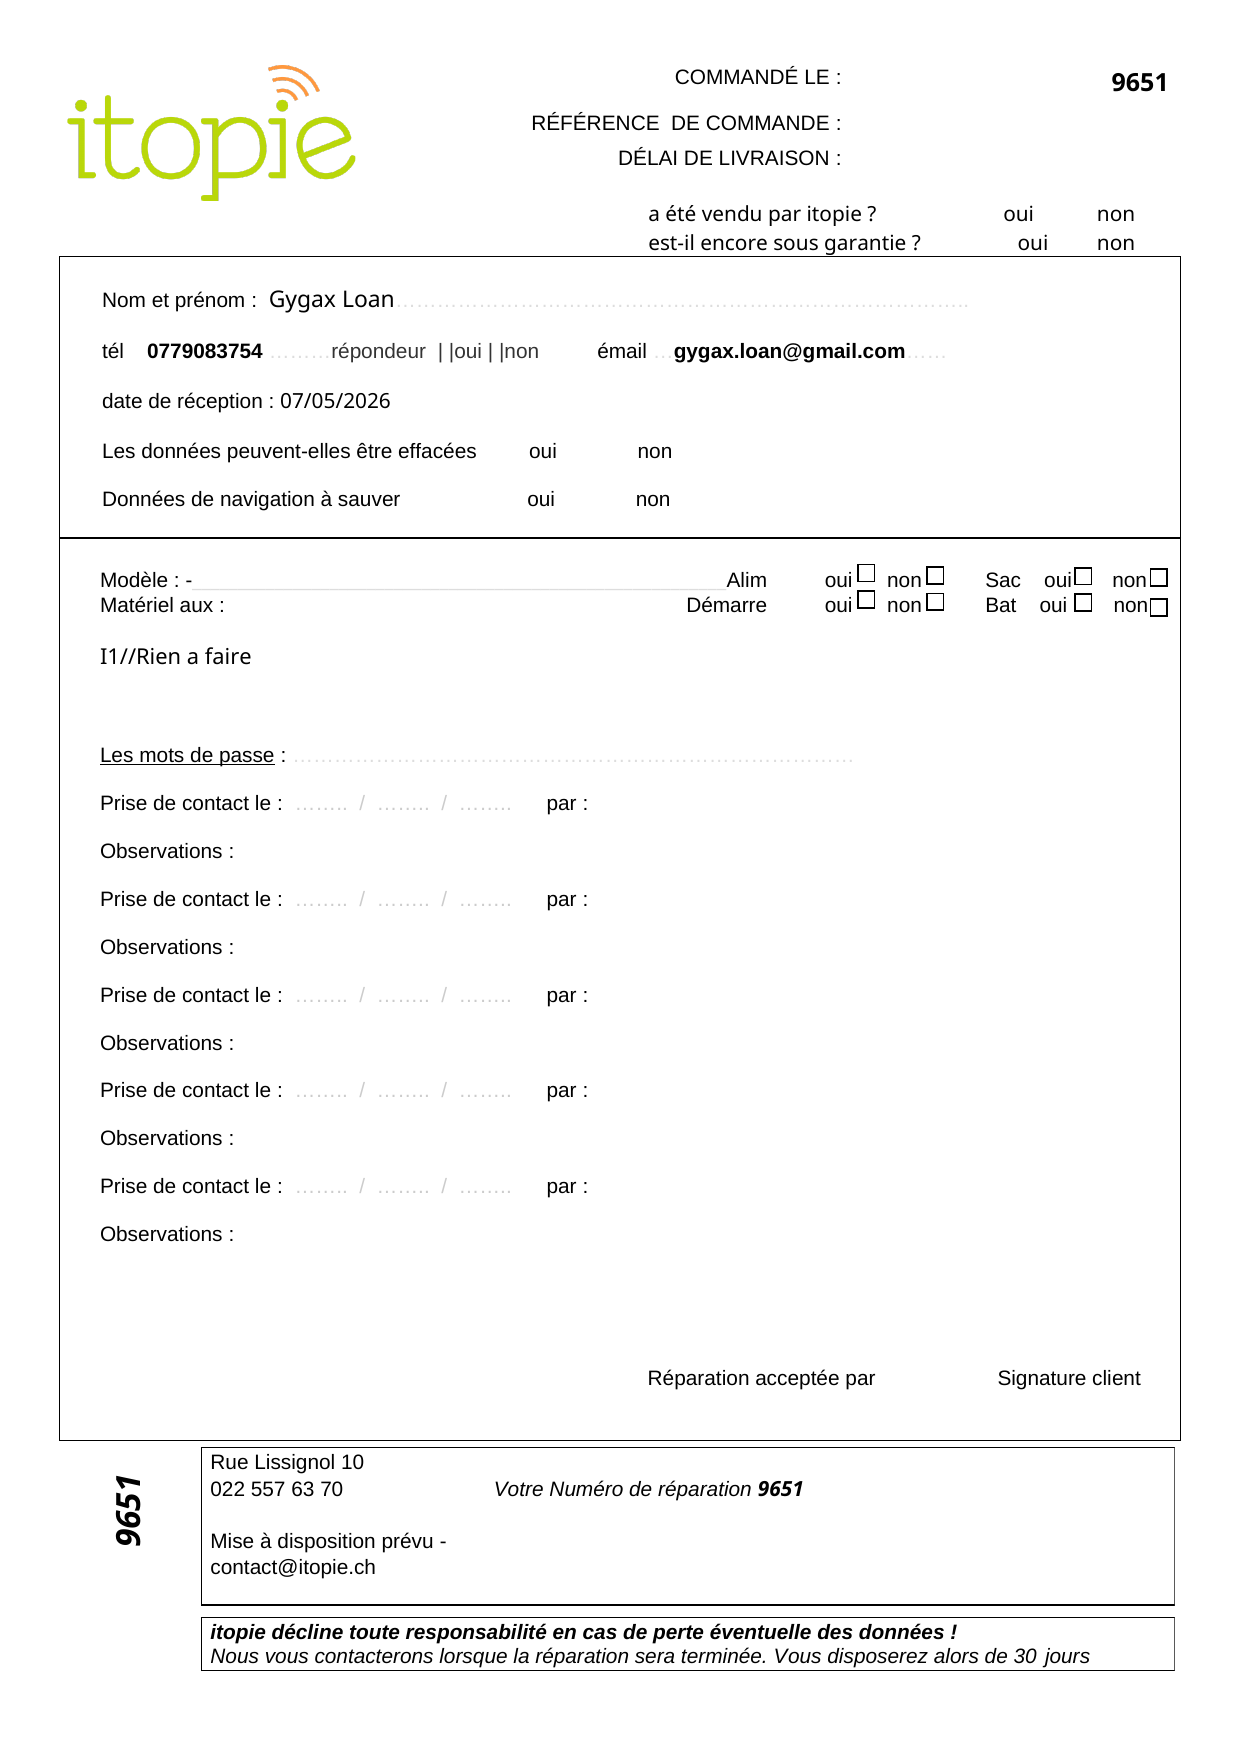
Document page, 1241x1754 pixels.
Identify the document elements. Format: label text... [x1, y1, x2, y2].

text Observations : [60, 1123, 1180, 1150]
text Les données peuvent-elles être effacées oui non [60, 436, 1180, 463]
text I1//Rien a faire [60, 638, 1180, 671]
text Prise de contact le : …….. / …….. / …….. par : [60, 1171, 1180, 1198]
text Observations : [60, 931, 1180, 958]
text est-il encore sous garantie ? oui non [59, 228, 1181, 256]
table_header 9651 [59, 1441, 195, 1677]
table_header Rue Lissignol 10 022 557 63 70 Votre Numéro de réparation 9651 Mise à disposition prévu - contact@itopie.ch [195, 1441, 1180, 1611]
text Observations : [60, 1219, 1180, 1246]
text date de réception : 07/05/2026 [60, 383, 1180, 415]
text tél 0779083754 ………répondeur | |oui | |non émail …gygax.loan@gmail.com…… [60, 335, 1180, 362]
text Les mots de passe : ……………………………………………………………………… [60, 740, 1180, 767]
text Prise de contact le : …….. / …….. / …….. par : [60, 979, 1180, 1006]
text Observations : [60, 836, 1180, 863]
text Prise de contact le : …….. / …….. / …….. par : [60, 1075, 1180, 1102]
text a été vendu par itopie ? oui non [59, 199, 1181, 228]
table_cell [847, 140, 1180, 175]
text Matériel aux : Démarre oui non Bat oui non [60, 590, 1180, 617]
table_cell DÉLAI DE LIVRAISON : [490, 140, 847, 175]
text Modèle : - Alim oui non Sac oui non [879, 562, 925, 590]
text Observations : [60, 1027, 1180, 1054]
text Modèle : - Alim oui non Sac oui non [948, 562, 1180, 590]
table_header COMMANDÉ LE : [490, 59, 847, 104]
text Prise de contact le : …….. / …….. / …….. par : [60, 883, 1180, 911]
text Réparation acceptée par Signature client [60, 1363, 1180, 1390]
text Modèle : - Alim oui non Sac oui non [60, 562, 856, 590]
picture [67, 65, 356, 201]
text Prise de contact le : …….. / …….. / …….. par : [60, 788, 1180, 815]
table_cell itopie décline toute responsabilité en cas de perte éventuelle des données ! Nous vous contacterons lorsque la réparation sera terminée. Vous disposerez alors de 30 jours [195, 1611, 1180, 1677]
table_header 9651 [847, 59, 1180, 104]
text Nom et prénom : Gygax Loan……………………………………………………………………….. [60, 280, 1180, 314]
table_cell [847, 105, 1180, 140]
text Données de navigation à sauver oui non [60, 484, 1180, 511]
table_cell RÉFÉRENCE DE COMMANDE : [490, 105, 847, 140]
